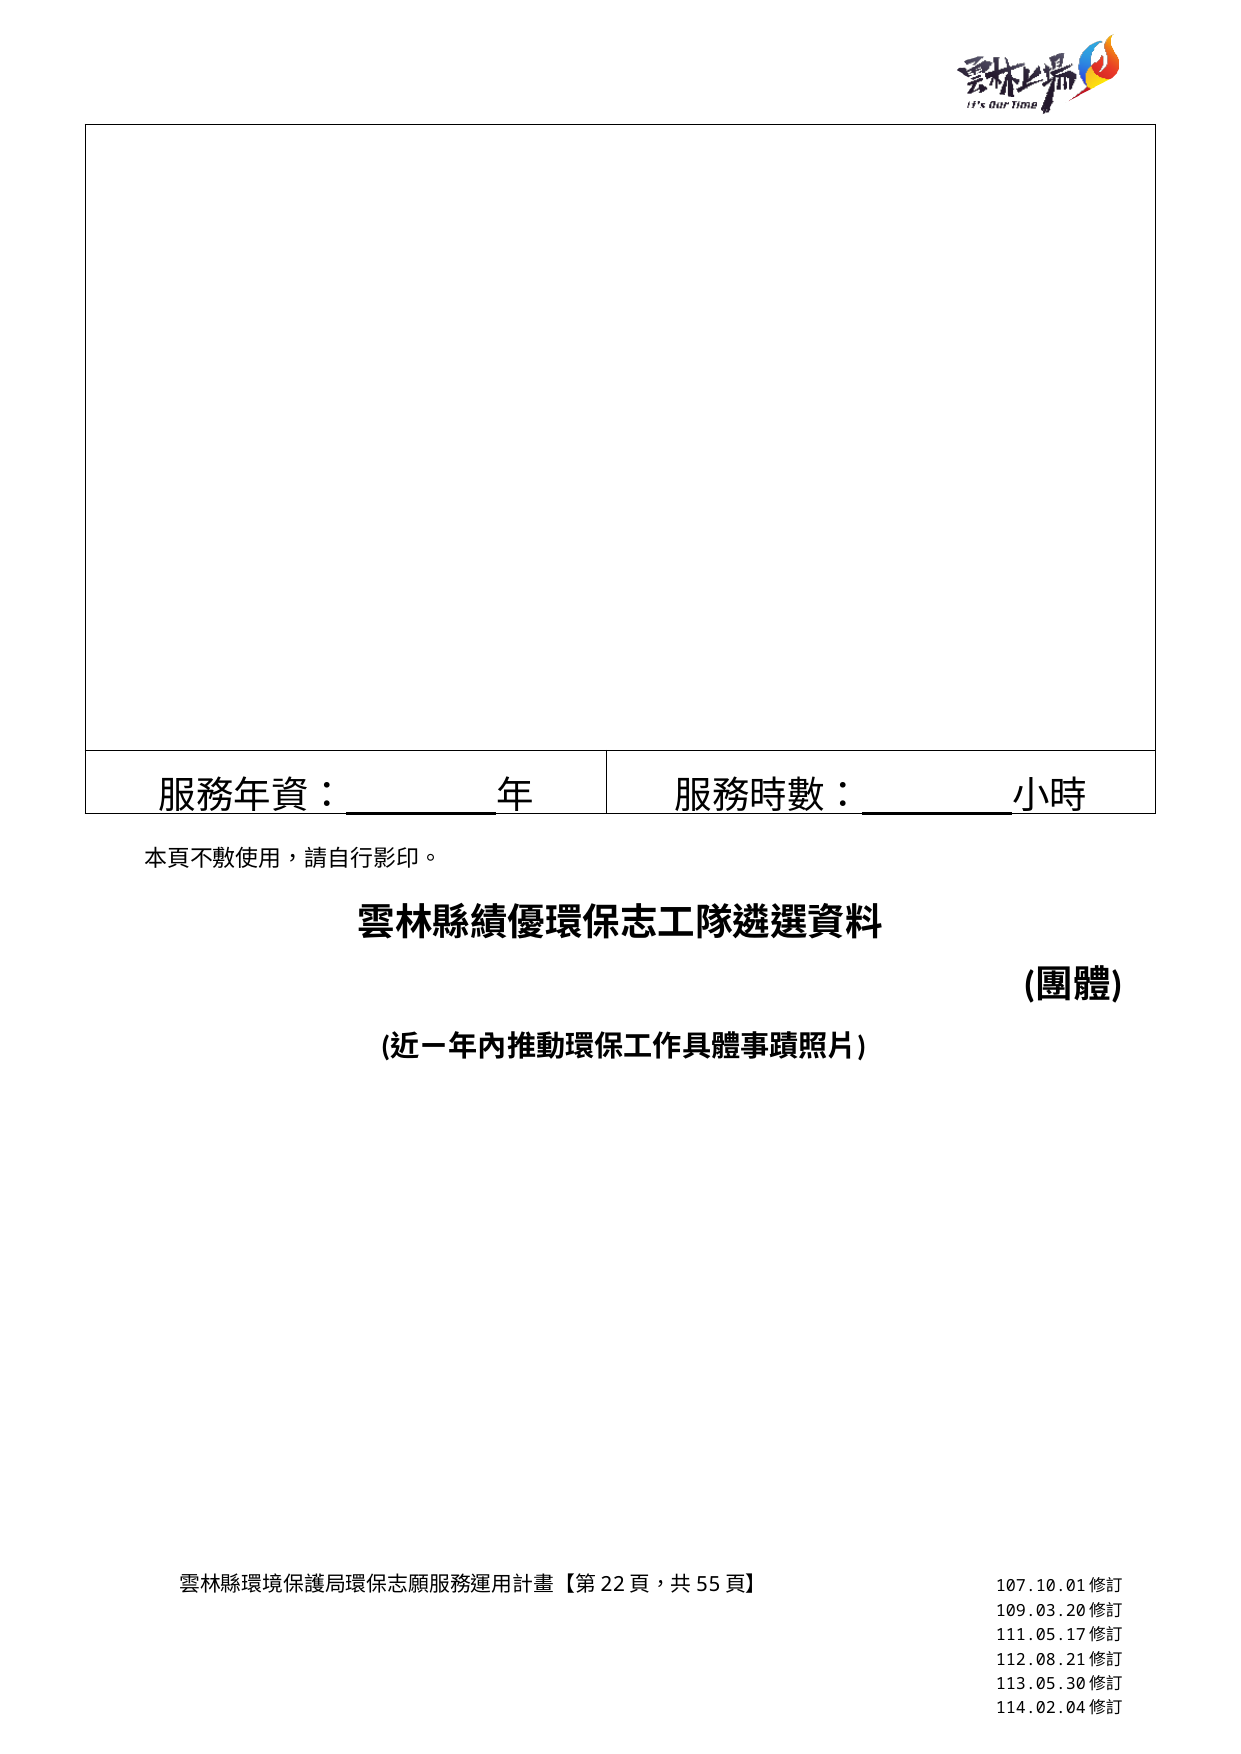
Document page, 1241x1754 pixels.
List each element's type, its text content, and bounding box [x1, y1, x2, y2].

text 本頁不敷使用，請自行影印。 [118, 814, 1122, 877]
text (團體) [118, 939, 1122, 1002]
text 雲林縣績優環保志工隊遴選資料 [118, 877, 1122, 939]
table_cell 服務年資： 年 [86, 751, 606, 813]
table_cell 服務時數： 小時 [607, 751, 1155, 813]
table_cell [86, 125, 1155, 750]
text (近ㄧ年內推動環保工作具體事蹟照片) [118, 1002, 1122, 1064]
